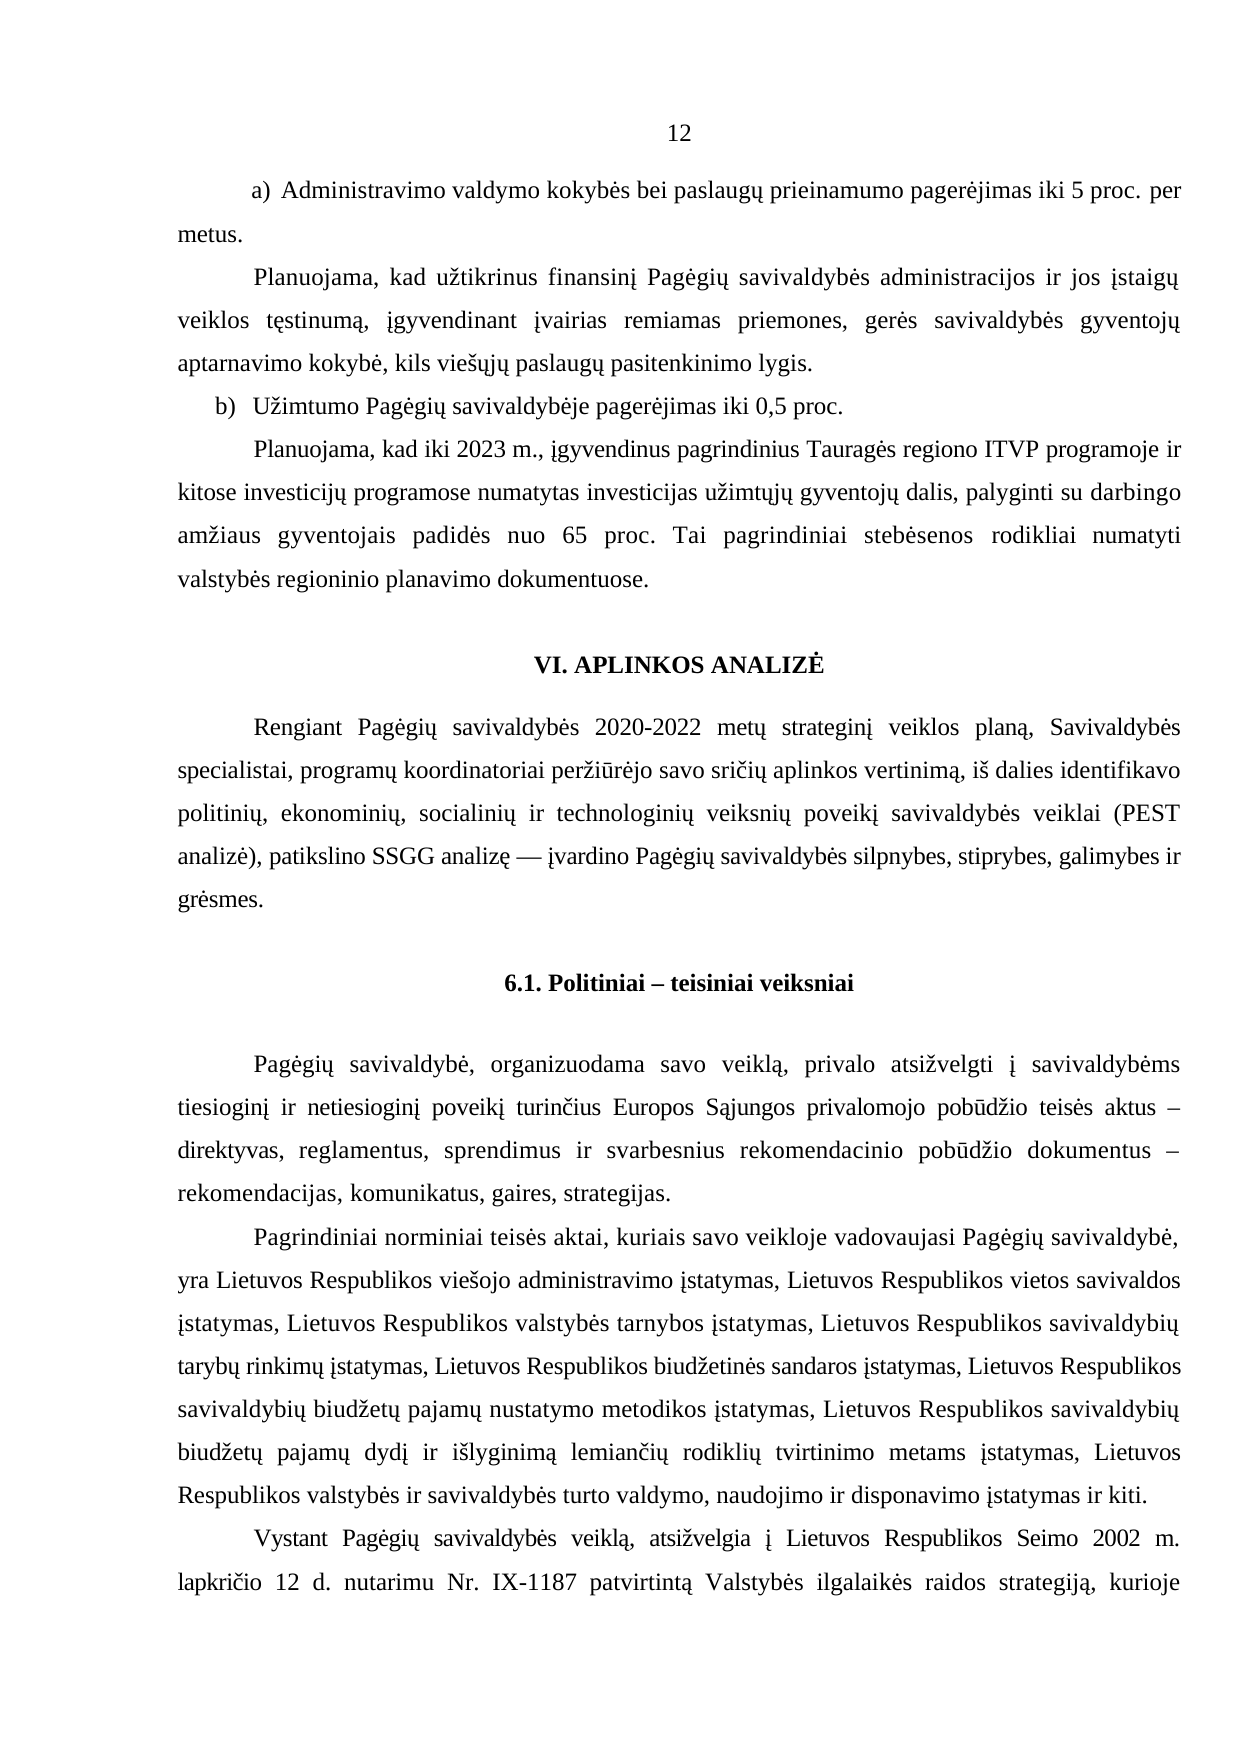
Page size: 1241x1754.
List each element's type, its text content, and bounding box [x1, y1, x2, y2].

text a) Administravimo valdymo kokybės bei paslaugų prieinamumo pagerėjimas iki 5 proc. per metus. [177, 176, 1181, 247]
text Planuojama, kad iki 2023 m., įgyvendinus pagrindinius Tauragės regiono ITVP programoje ir kitose investicijų programose numatytas investicijas užimtųjų gyventojų dalis, palyginti su darbingo amžiaus gyventojais padidės nuo 65 proc. Tai pagrindiniai stebėsenos rodikliai numatyti valstybės regioninio planavimo dokumentuose. [177, 434, 1181, 592]
text Pagėgių savivaldybė, organizuodama savo veiklą, privalo atsižvelgti į savivaldybėms tiesioginį ir netiesioginį poveikį turinčius Europos Sąjungos privalomojo pobūdžio teisės aktus – direktyvas, reglamentus, sprendimus ir svarbesnius rekomendacinio pobūdžio dokumentus – rekomendacijas, komunikatus, gaires, strategijas. [177, 1049, 1181, 1207]
text 6.1. Politiniai – teisiniai veiksniai [177, 968, 1181, 997]
text Pagrindiniai norminiai teisės aktai, kuriais savo veikloje vadovaujasi Pagėgių savivaldybė, yra Lietuvos Respublikos viešojo administravimo įstatymas, Lietuvos Respublikos vietos savivaldos įstatymas, Lietuvos Respublikos valstybės tarnybos įstatymas, Lietuvos Respublikos savivaldybių tarybų rinkimų įstatymas, Lietuvos Respublikos biudžetinės sandaros įstatymas, Lietuvos Respublikos savivaldybių biudžetų pajamų nustatymo metodikos įstatymas, Lietuvos Respublikos savivaldybių biudžetų pajamų dydį ir išlyginimą lemiančių rodiklių tvirtinimo metams įstatymas, Lietuvos Respublikos valstybės ir savivaldybės turto valdymo, naudojimo ir disponavimo įstatymas ir kiti. [177, 1222, 1181, 1509]
text VI. APLINKOS ANALIZĖ [177, 650, 1181, 679]
text Planuojama, kad užtikrinus finansinį Pagėgių savivaldybės administracijos ir jos įstaigų veiklos tęstinumą, įgyvendinant įvairias remiamas priemones, gerės savivaldybės gyventojų aptarnavimo kokybė, kils viešųjų paslaugų pasitenkinimo lygis. [177, 262, 1181, 377]
text b) Užimtumo Pagėgių savivaldybėje pagerėjimas iki 0,5 proc. [215, 391, 1181, 420]
text Rengiant Pagėgių savivaldybės 2020-2022 metų strateginį veiklos planą, Savivaldybės specialistai, programų koordinatoriai peržiūrėjo savo sričių aplinkos vertinimą, iš dalies identifikavo politinių, ekonominių, socialinių ir technologinių veiksnių poveikį savivaldybės veiklai (PEST analizė), patikslino SSGG analizę — įvardino Pagėgių savivaldybės silpnybes, stiprybes, galimybes ir grėsmes. [177, 712, 1181, 913]
text Vystant Pagėgių savivaldybės veiklą, atsižvelgia į Lietuvos Respublikos Seimo 2002 m. lapkričio 12 d. nutarimu Nr. IX-1187 patvirtintą Valstybės ilgalaikės raidos strategiją, kurioje [177, 1523, 1181, 1595]
